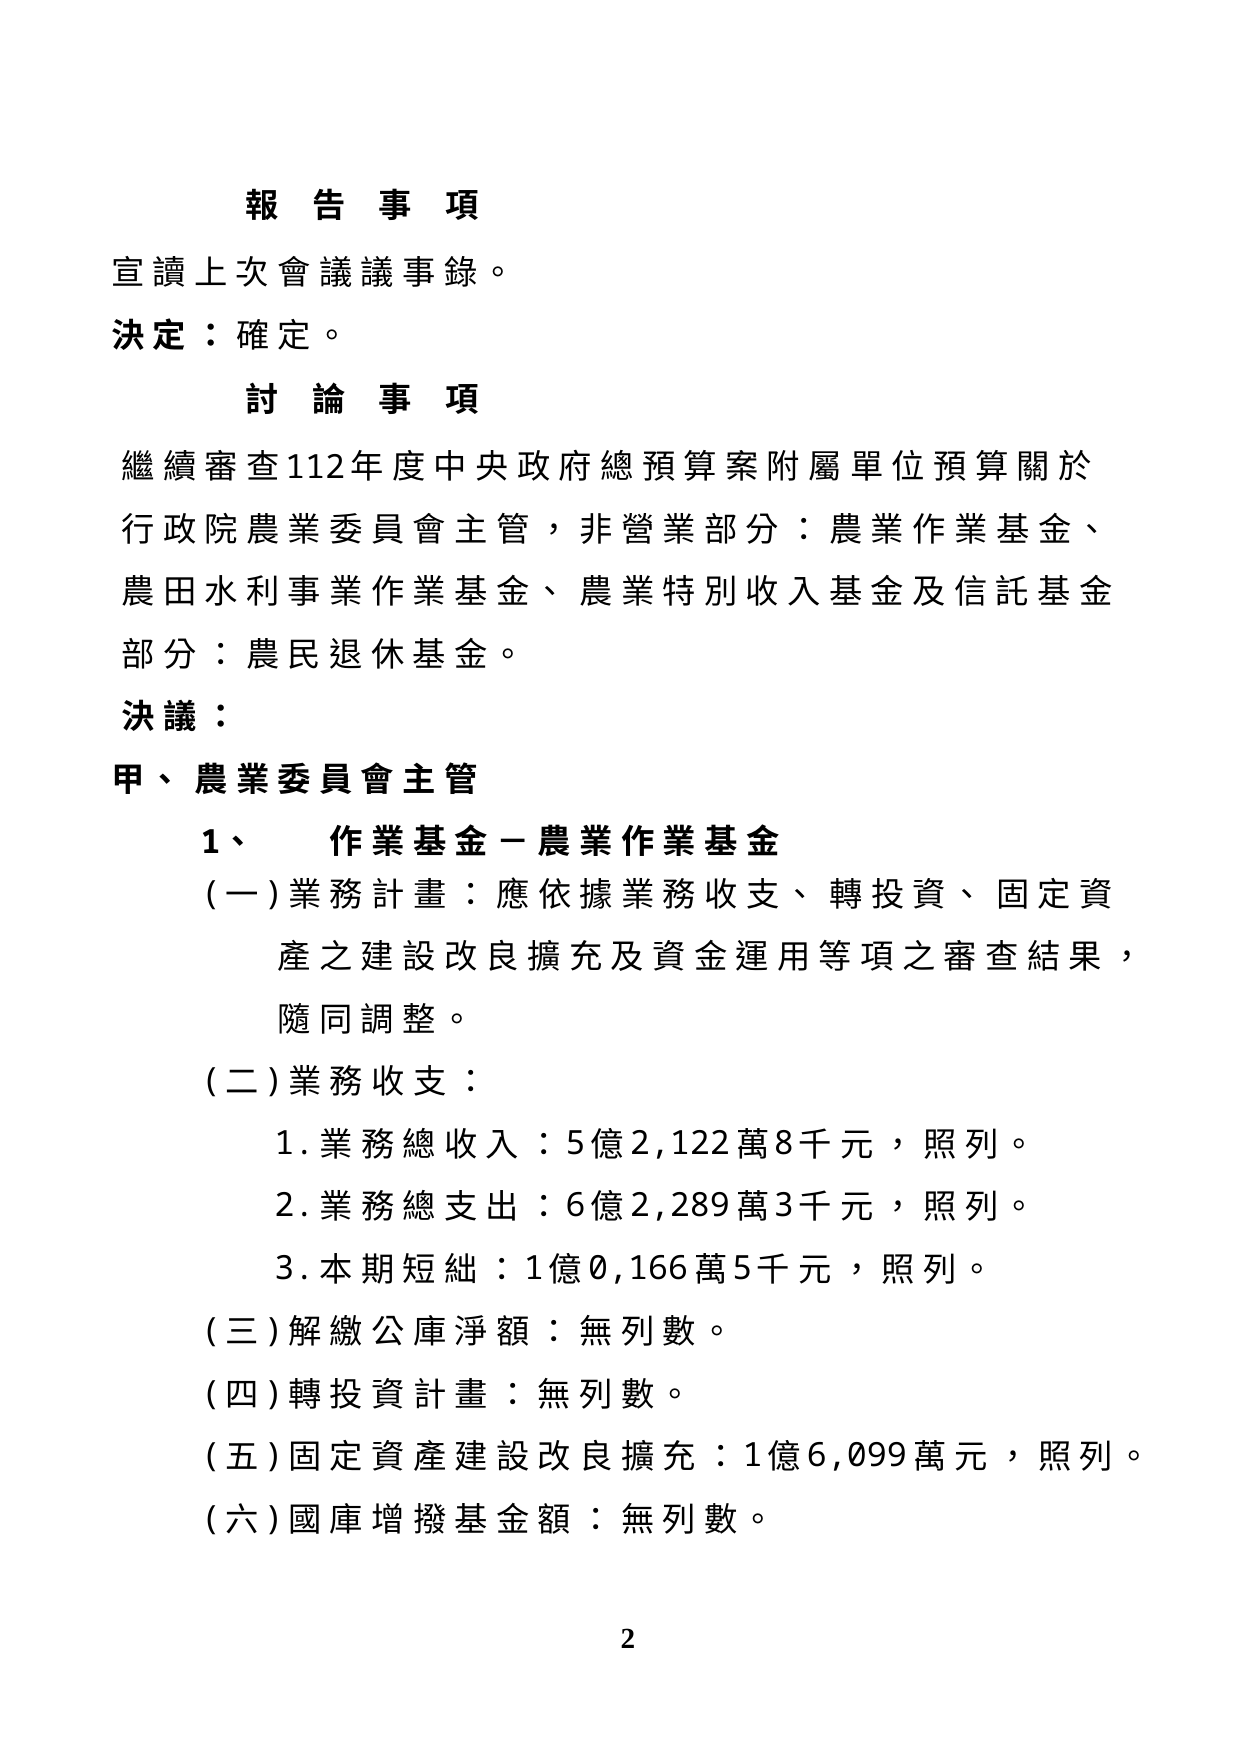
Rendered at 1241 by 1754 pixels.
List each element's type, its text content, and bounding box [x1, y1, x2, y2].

text (三)解繳公庫淨額：無列數。 [193, 1298, 1148, 1360]
text (二)業務收支： [193, 1048, 1148, 1110]
text 1.業務總收入：5億2,122萬8千元，照列。 [269, 1110, 1148, 1173]
text 宣讀上次會議議事錄。 [107, 228, 1148, 291]
text 報 告 事 項 [89, 174, 1148, 228]
list 作業基金－農業作業基金 [199, 798, 1148, 860]
text (六)國庫增撥基金額：無列數。 [191, 1485, 1148, 1548]
list 農業委員會主管 [107, 735, 1132, 798]
text 討 論 事 項 [89, 368, 1148, 423]
text 2.業務總支出：6億2,289萬3千元，照列。 [269, 1173, 1148, 1235]
text (五)固定資產建設改良擴充：1億6,099萬元，照列。 [194, 1423, 1148, 1485]
text (一)業務計畫：應依據業務收支、轉投資、固定資產之建設改良擴充及資金運用等項之審查結果，隨同調整。 [194, 860, 1148, 1048]
text (四)轉投資計畫：無列數。 [194, 1360, 1148, 1423]
text 決定：確定。 [107, 291, 1148, 353]
text 3.本期短絀：1億0,166萬5千元，照列。 [269, 1235, 1148, 1298]
text 決議： [107, 673, 1132, 735]
text 繼續審查112年度中央政府總預算案附屬單位預算關於行政院農業委員會主管，非營業部分：農業作業基金、農田水利事業作業基金、農業特別收入基金及信託基金部分：農民退休基金。 [107, 423, 1132, 673]
